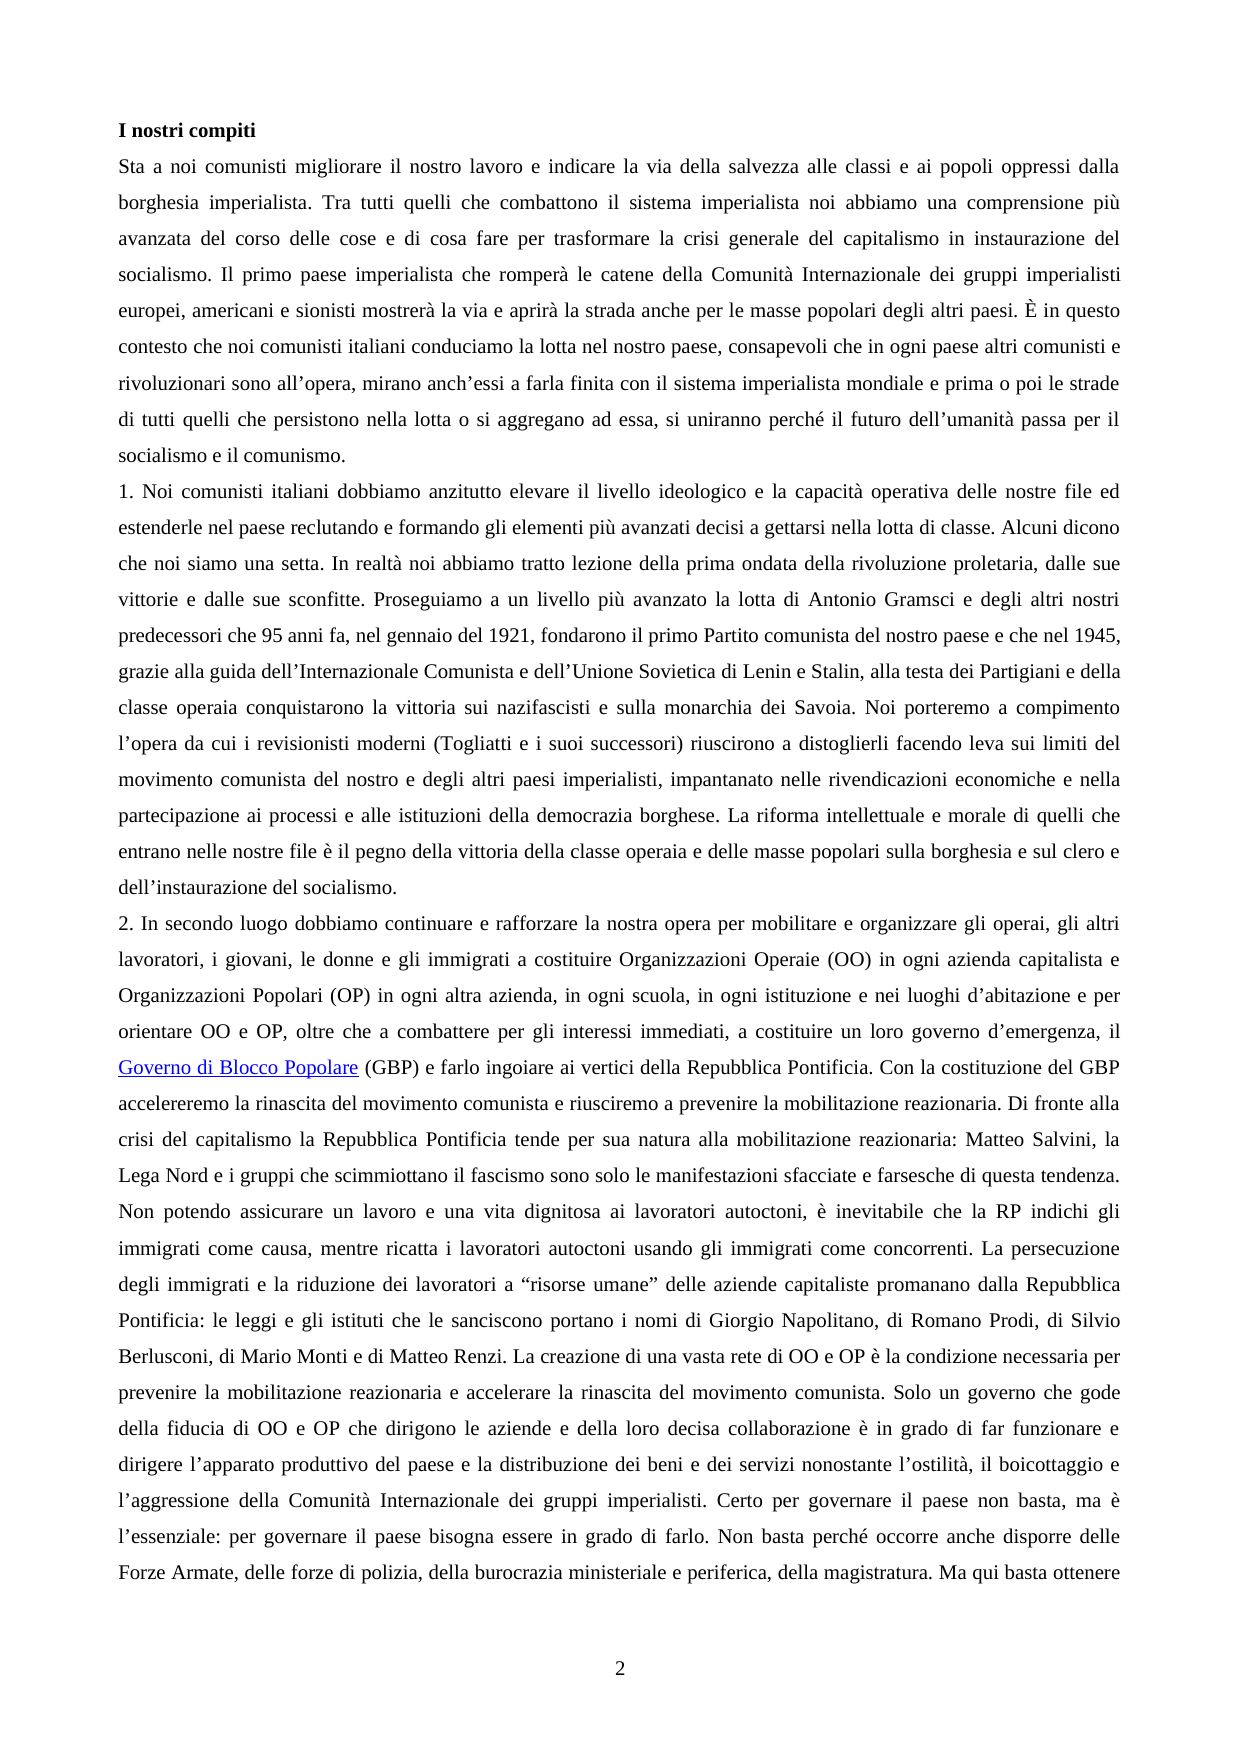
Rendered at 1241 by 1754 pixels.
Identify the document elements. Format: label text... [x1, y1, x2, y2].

text 1. Noi comunisti italiani dobbiamo anzitutto elevare il livello ideologico e la capacità operativa delle nostre file ed estenderle nel paese reclutando e formando gli elementi più avanzati decisi a gettarsi nella lotta di classe. Alcuni dicono che noi siamo una setta. In realtà noi abbiamo tratto lezione della prima ondata della rivoluzione proletaria, dalle sue vittorie e dalle sue sconfitte. Proseguiamo a un livello più avanzato la lotta di Antonio Gramsci e degli altri nostri predecessori che 95 anni fa, nel gennaio del 1921, fondarono il primo Partito comunista del nostro paese e che nel 1945, grazie alla guida dell’Internazionale Comunista e dell’Unione Sovietica di Lenin e Stalin, alla testa dei Partigiani e della classe operaia conquistarono la vittoria sui nazifascisti e sulla monarchia dei Savoia. Noi porteremo a compimento l’opera da cui i revisionisti moderni (Togliatti e i suoi successori) riuscirono a distoglierli facendo leva sui limiti del movimento comunista del nostro e degli altri paesi imperialisti, impantanato nelle rivendicazioni economiche e nella partecipazione ai processi e alle istituzioni della democrazia borghese. La riforma intellettuale e morale di quelli che entrano nelle nostre file è il pegno della vittoria della classe operaia e delle masse popolari sulla borghesia e sul clero e dell’instaurazione del socialismo. [118, 478, 1122, 899]
text 2. In secondo luogo dobbiamo continuare e rafforzare la nostra opera per mobilitare e organizzare gli operai, gli altri lavoratori, i giovani, le donne e gli immigrati a costituire Organizzazioni Operaie (OO) in ogni azienda capitalista e Organizzazioni Popolari (OP) in ogni altra azienda, in ogni scuola, in ogni istituzione e nei luoghi d’abitazione e per orientare OO e OP, oltre che a combattere per gli interessi immediati, a costituire un loro governo d’emergenza, il Governo di Blocco Popolare (GBP) e farlo ingoiare ai vertici della Repubblica Pontificia. Con la costituzione del GBP accelereremo la rinascita del movimento comunista e riusciremo a prevenire la mobilitazione reazionaria. Di fronte alla crisi del capitalismo la Repubblica Pontificia tende per sua natura alla mobilitazione reazionaria: Matteo Salvini, la Lega Nord e i gruppi che scimmiottano il fascismo sono solo le manifestazioni sfacciate e farsesche di questa tendenza. Non potendo assicurare un lavoro e una vita dignitosa ai lavoratori autoctoni, è inevitabile che la RP indichi gli immigrati come causa, mentre ricatta i lavoratori autoctoni usando gli immigrati come concorrenti. La persecuzione degli immigrati e la riduzione dei lavoratori a “risorse umane” delle aziende capitaliste promanano dalla Repubblica Pontificia: le leggi e gli istituti che le sanciscono portano i nomi di Giorgio Napolitano, di Romano Prodi, di Silvio Berlusconi, di Mario Monti e di Matteo Renzi. La creazione di una vasta rete di OO e OP è la condizione necessaria per prevenire la mobilitazione reazionaria e accelerare la rinascita del movimento comunista. Solo un governo che gode della fiducia di OO e OP che dirigono le aziende e della loro decisa collaborazione è in grado di far funzionare e dirigere l’apparato produttivo del paese e la distribuzione dei beni e dei servizi nonostante l’ostilità, il boicottaggio e l’aggressione della Comunità Internazionale dei gruppi imperialisti. Certo per governare il paese non basta, ma è l’essenziale: per governare il paese bisogna essere in grado di farlo. Non basta perché occorre anche disporre delle Forze Armate, delle forze di polizia, della burocrazia ministeriale e periferica, della magistratura. Ma qui basta ottenere [118, 911, 1122, 1584]
text Sta a noi comunisti migliorare il nostro lavoro e indicare la via della salvezza alle classi e ai popoli oppressi dalla borghesia imperialista. Tra tutti quelli che combattono il sistema imperialista noi abbiamo una comprensione più avanzata del corso delle cose e di cosa fare per trasformare la crisi generale del capitalismo in instaurazione del socialismo. Il primo paese imperialista che romperà le catene della Comunità Internazionale dei gruppi imperialisti europei, americani e sionisti mostrerà la via e aprirà la strada anche per le masse popolari degli altri paesi. È in questo contesto che noi comunisti italiani conduciamo la lotta nel nostro paese, consapevoli che in ogni paese altri comunisti e rivoluzionari sono all’opera, mirano anch’essi a farla finita con il sistema imperialista mondiale e prima o poi le strade di tutti quelli che persistono nella lotta o si aggregano ad essa, si uniranno perché il futuro dell’umanità passa per il socialismo e il comunismo. [118, 154, 1122, 467]
text I nostri compiti [118, 118, 1122, 142]
